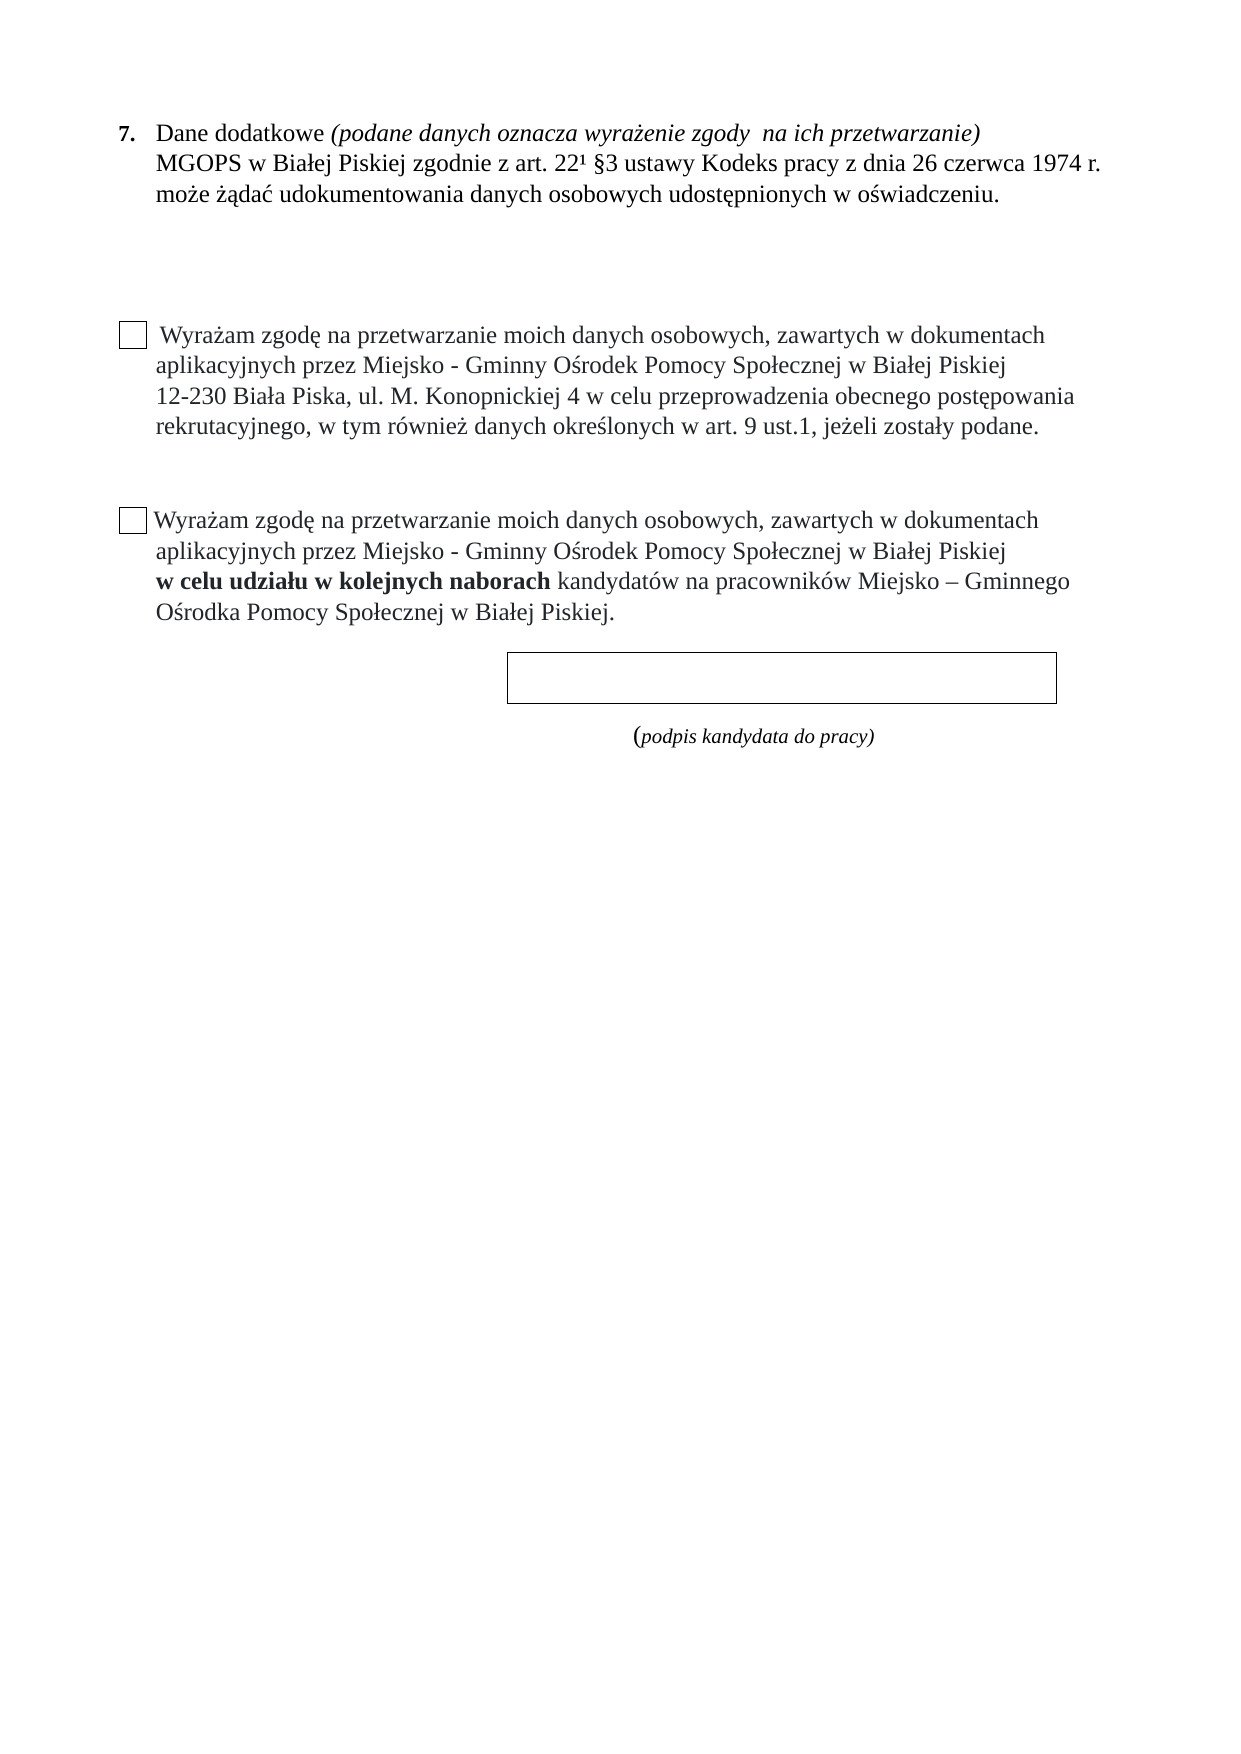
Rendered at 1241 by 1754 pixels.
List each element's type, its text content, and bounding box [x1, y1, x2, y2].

text Wyrażam zgodę na przetwarzanie moich danych osobowych, zawartych w dokumentach aplikacyjnych przez Miejsko - Gminny Ośrodek Pomocy Społecznej w Białej Piskiej w celu udziału w kolejnych naborach kandydatów na pracowników Miejsko – Gminnego Ośrodka Pomocy Społecznej w Białej Piskiej. [118, 506, 1122, 626]
text (podpis kandydata do pracy) [641, 720, 875, 748]
text (podpis kandydata do pracy) [927, 720, 1120, 748]
text Wyrażam zgodę na przetwarzanie moich danych osobowych, zawartych w dokumentach aplikacyjnych przez Miejsko - Gminny Ośrodek Pomocy Społecznej w Białej Piskiej 12-230 Biała Piska, ul. M. Konopnickiej 4 w celu przeprowadzenia obecnego postępowania rekrutacyjnego, w tym również danych określonych w art. 9 ust.1, jeżeli zostały podane. [118, 320, 1122, 440]
list Dane dodatkowe (podane danych oznacza wyrażenie zgody na ich przetwarzanie) MGOPS w Białej Piskiej zgodnie z art. 22¹ §3 ustawy Kodeks pracy z dnia 26 czerwca 1974 r. może żądać udokumentowania danych osobowych udostępnionych w oświadczeniu. [118, 118, 1122, 208]
